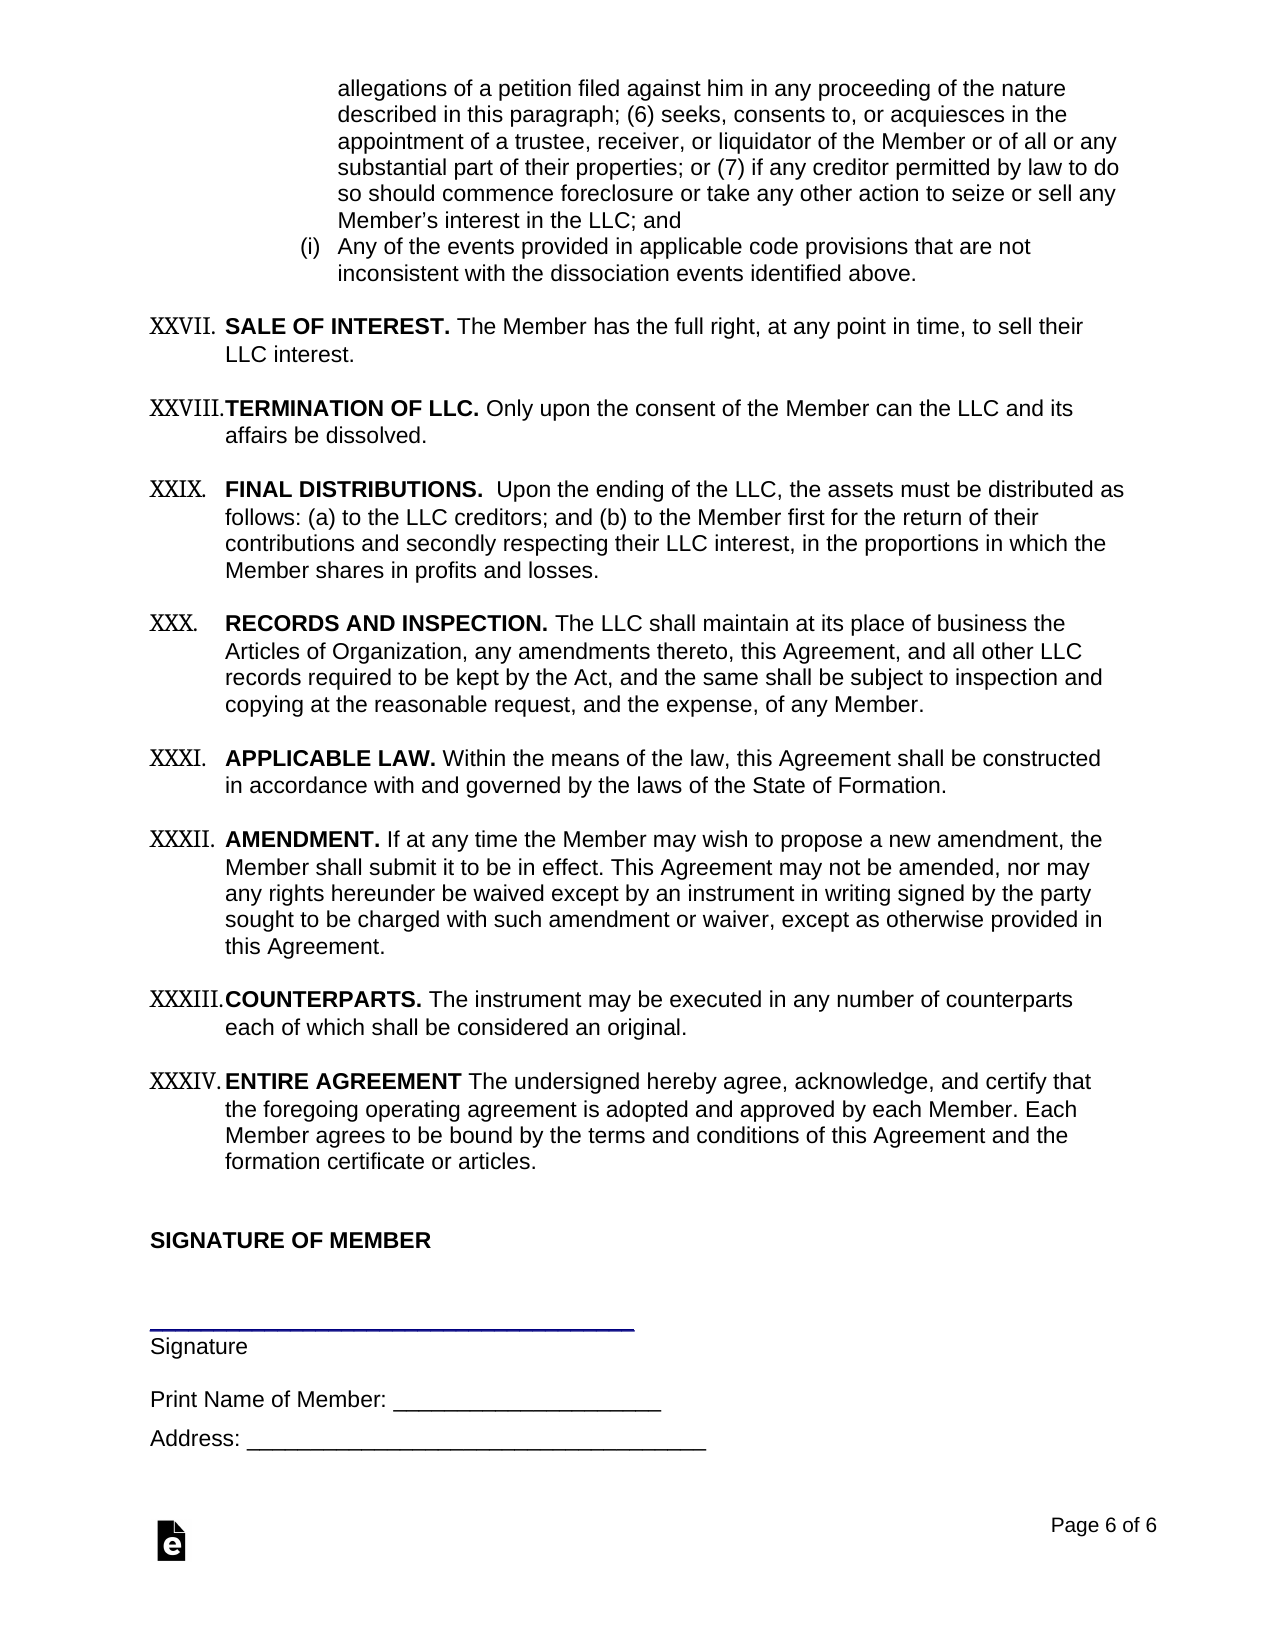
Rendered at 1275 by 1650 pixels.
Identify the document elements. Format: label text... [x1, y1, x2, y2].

list allegations of a petition filed against him in any proceeding of the nature described in this paragraph; (6) seeks, consents to, or acquiesces in the appointment of a trustee, receiver, or liquidator of the Member or of all or any substantial part of their properties; or (7) if any creditor permitted by law to do so should commence foreclosure or take any other action to seize or sell any Member’s interest in the LLC; and [300, 75, 1125, 233]
list Any of the events provided in applicable code provisions that are not inconsistent with the dissociation events identified above. [300, 233, 1125, 286]
text Signature [150, 1333, 1125, 1359]
list COUNTERPARTS. The instrument may be executed in any number of counterparts each of which shall be considered an original. [150, 985, 1125, 1041]
list FINAL DISTRIBUTIONS. Upon the ending of the LLC, the assets must be distributed as follows: (a) to the LLC creditors; and (b) to the Member first for the return of their contributions and secondly respecting their LLC interest, in the proportions in which the Member shares in profits and losses. [150, 475, 1125, 583]
list SALE OF INTEREST. The Member has the full right, at any point in time, to sell their LLC interest. [150, 312, 1125, 367]
list TERMINATION OF LLC. Only upon the consent of the Member can the LLC and its affairs be dissolved. [150, 394, 1125, 449]
text Address: ____________________________________ [150, 1425, 1125, 1451]
list AMENDMENT. If at any time the Member may wish to propose a new amendment, the Member shall submit it to be in effect. This Agreement may not be amended, nor may any rights hereunder be waived except by an instrument in writing signed by the party sought to be charged with such amendment or waiver, except as otherwise provided in this Agreement. [150, 825, 1125, 959]
text ______________________________________ [150, 1306, 1125, 1333]
list APPLICABLE LAW. Within the means of the law, this Agreement shall be constructed in accordance with and governed by the laws of the State of Formation. [150, 743, 1125, 798]
text Print Name of Member: _____________________ [150, 1386, 1125, 1412]
list ENTIRE AGREEMENT The undersigned hereby agree, acknowledge, and certify that the foregoing operating agreement is adopted and approved by each Member. Each Member agrees to be bound by the terms and conditions of this Agreement and the formation certificate or articles. [150, 1067, 1125, 1175]
list RECORDS AND INSPECTION. The LLC shall maintain at its place of business the Articles of Organization, any amendments thereto, this Agreement, and all other LLC records required to be kept by the Act, and the same shall be subject to inspection and copying at the reasonable request, and the expense, of any Member. [150, 609, 1125, 717]
text SIGNATURE OF MEMBER [150, 1227, 1125, 1254]
